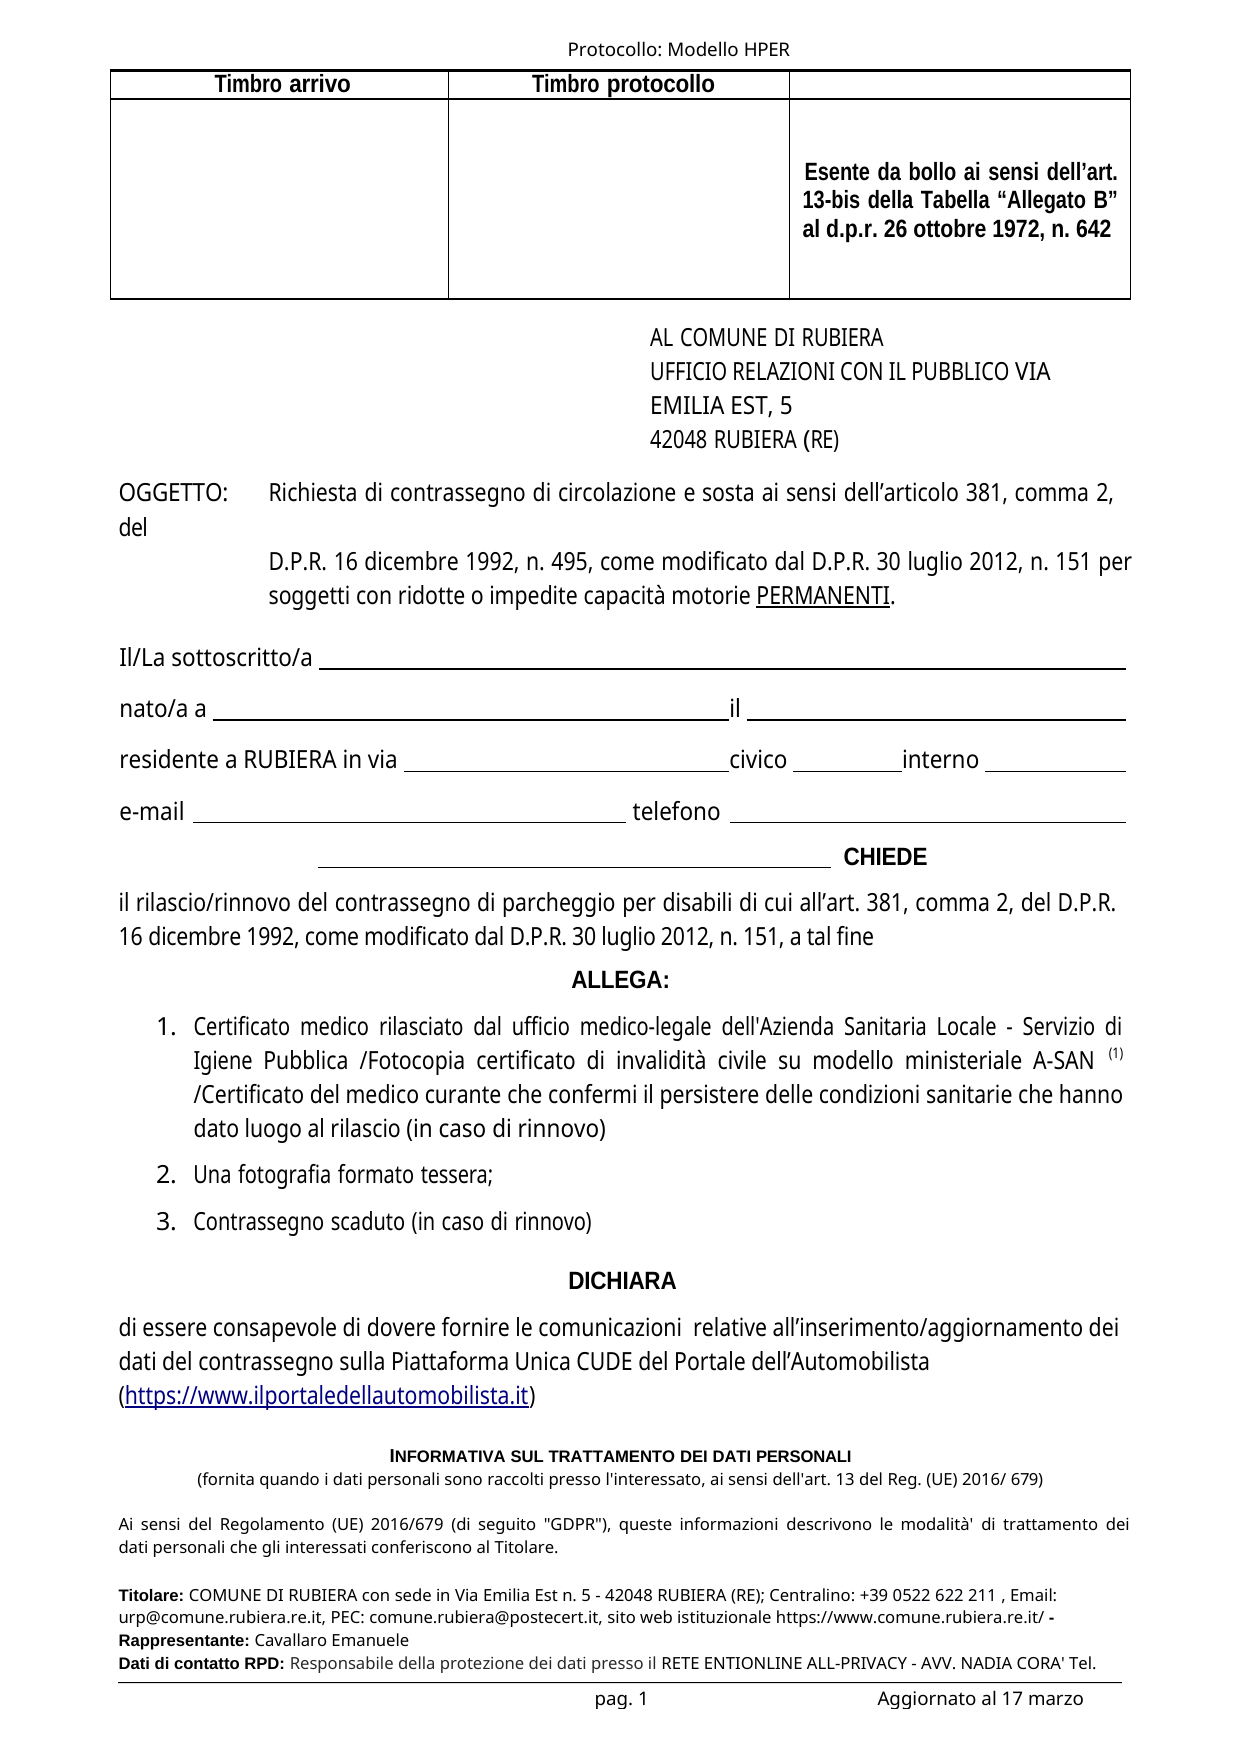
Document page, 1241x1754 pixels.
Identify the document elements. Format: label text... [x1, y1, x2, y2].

text di essere consapevole di dovere fornire le comunicazioni relative all’inserimento/aggiornamento dei dati del contrassegno sulla Piattaforma Unica CUDE del Portale dell’Automobilista (https://www.ilportaledellautomobilista.it) [118, 1309, 1137, 1412]
text UFFICIO RELAZIONI CON IL PUBBLICO VIA EMILIA EST, 5 [650, 354, 1055, 422]
text il rilascio/rinnovo del contrassegno di parcheggio per disabili di cui all’art. 381, comma 2, del D.P.R. 16 dicembre 1992, come modificato dal D.P.R. 30 luglio 2012, n. 151, a tal fine [118, 885, 1137, 953]
text 42048 RUBIERA (RE) [650, 422, 1137, 456]
table_header Timbro protocollo [449, 72, 789, 98]
text Dati di contatto RPD: Responsabile della protezione dei dati presso il RETE ENTIONLINE ALL-PRIVACY - AVV. NADIA CORA' Tel. [118, 1651, 1137, 1674]
text Il/La sottoscritto/a nato/a a il residente a RUBIERA in via civico interno e-mail telefono CHIEDE [118, 640, 1127, 871]
table_header Timbro arrivo [111, 72, 448, 98]
text Titolare: COMUNE DI RUBIERA con sede in Via Emilia Est n. 5 - 42048 RUBIERA (RE); Centralino: +39 0522 622 211 , Email: urp@comune.rubiera.re.it, PEC: comune.rubiera@postecert.it, sito web istituzionale https://www.comune.rubiera.re.it/ - Rappresentante: Cavallaro Emanuele [118, 1583, 1125, 1651]
text DICHIARA [118, 1266, 1127, 1295]
text (fornita quando i dati personali sono raccolti presso l'interessato, ai sensi dell'art. 13 del Reg. (UE) 2016/ 679) [104, 1467, 1136, 1490]
list Una fotografia formato tessera; [156, 1157, 1137, 1191]
table_cell [449, 100, 789, 298]
table_header [790, 72, 1130, 98]
text OGGETTO: Richiesta di contrassegno di circolazione e sosta ai sensi dell’articolo 381, comma 2, del [118, 475, 1137, 543]
table_cell Esente da bollo ai sensi dell’art. 13-bis della Tabella “Allegato B” al d.p.r. 26 ottobre 1972, n. 642 [790, 100, 1130, 298]
text Ai sensi del Regolamento (UE) 2016/679 (di seguito "GDPR"), queste informazioni descrivono le modalità' di trattamento dei dati personali che gli interessati conferiscono al Titolare. [118, 1513, 1137, 1558]
table_cell [111, 100, 448, 298]
text D.P.R. 16 dicembre 1992, n. 495, come modificato dal D.P.R. 30 luglio 2012, n. 151 per soggetti con ridotte o impedite capacità motorie PERMANENTI. [268, 543, 1137, 611]
text AL COMUNE DI RUBIERA [650, 319, 1137, 354]
title ALLEGA: [104, 965, 1137, 994]
text INFORMATIVA SUL TRATTAMENTO DEI DATI PERSONALI [104, 1446, 1137, 1467]
list Certificato medico rilasciato dal ufficio medico-legale dell'Azienda Sanitaria Locale - Servizio di Igiene Pubblica /Fotocopia certificato di invalidità civile su modello ministeriale A-SAN (1) /Certificato del medico curante che confermi il persistere delle condizioni sanitarie che hanno dato luogo al rilascio (in caso di rinnovo) [156, 1008, 1123, 1144]
list Contrassegno scaduto (in caso di rinnovo) [156, 1203, 1137, 1238]
